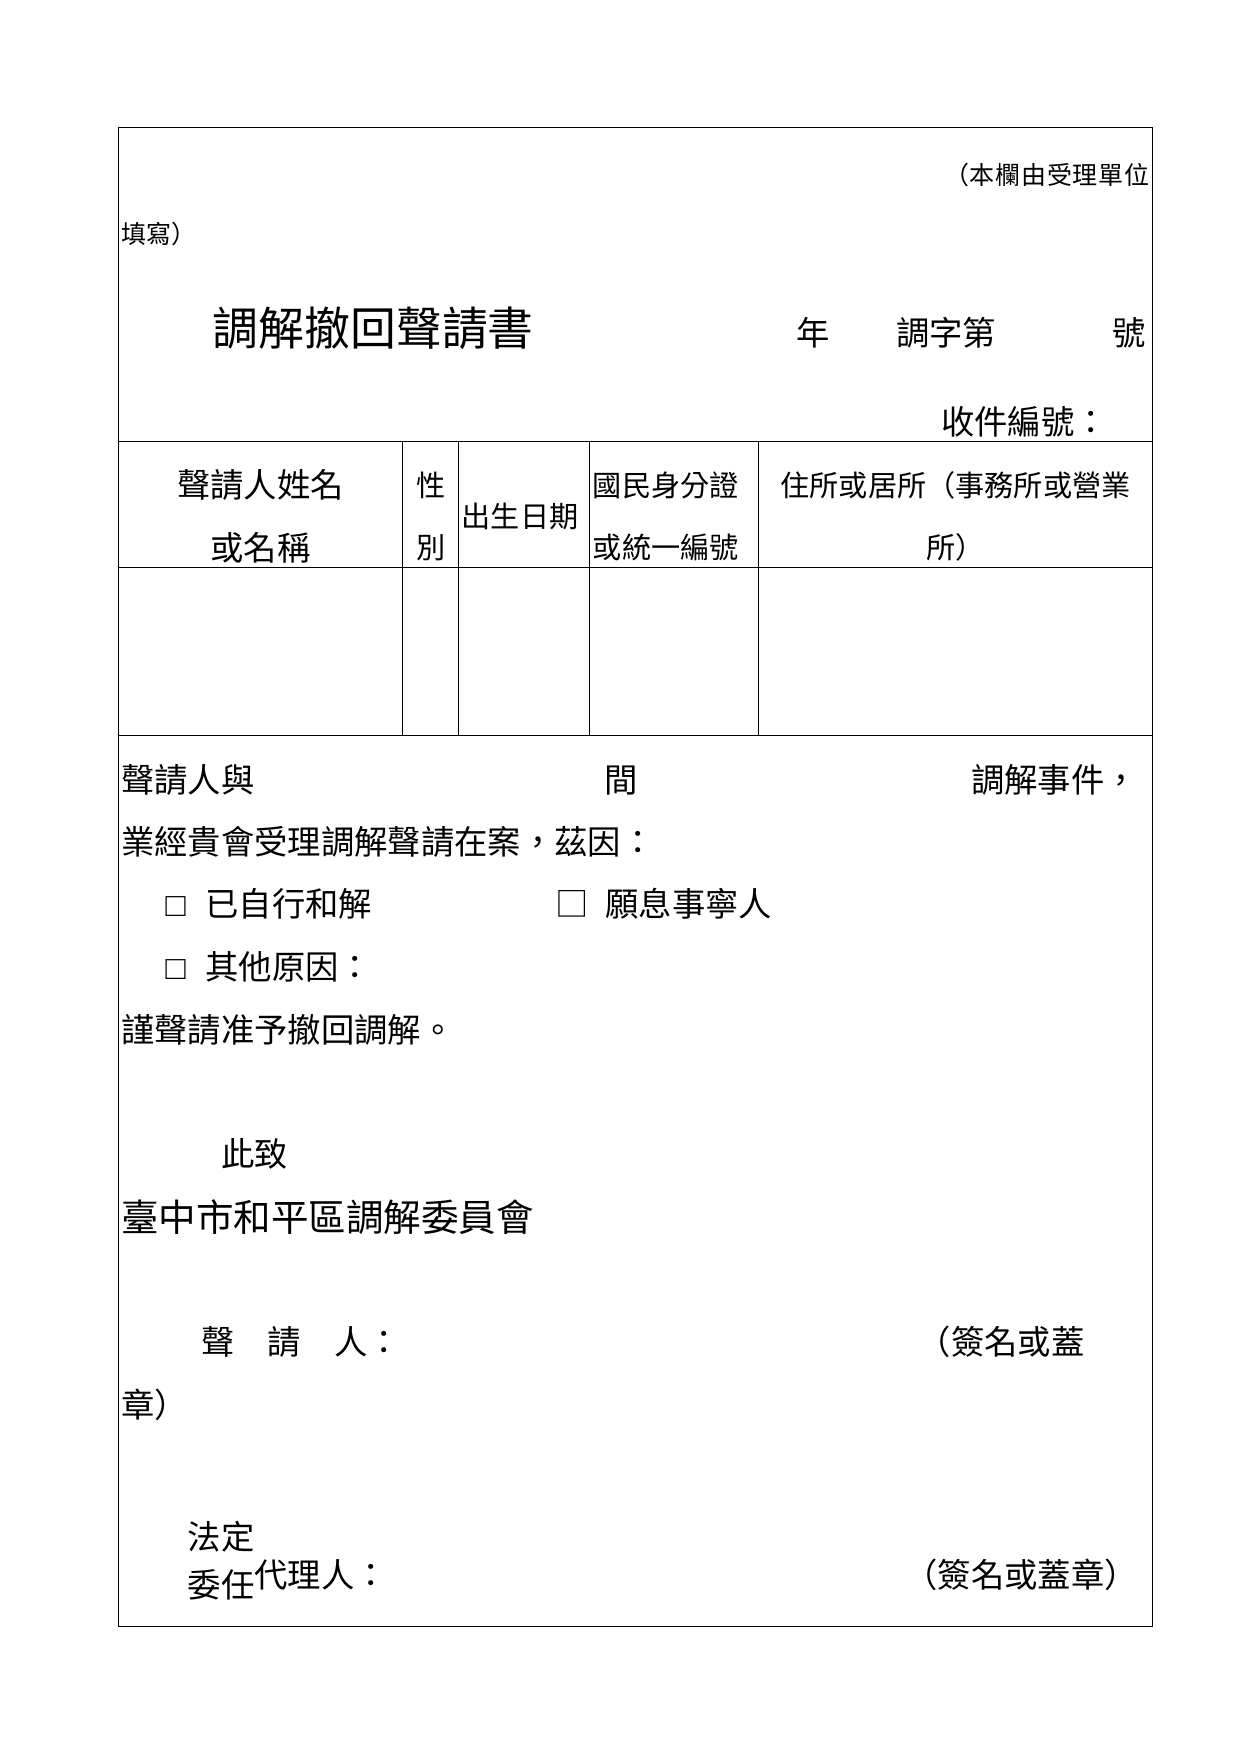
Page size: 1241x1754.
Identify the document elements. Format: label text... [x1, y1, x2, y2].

table_cell 國民身分證 或統一編號 [590, 442, 758, 567]
table_cell 聲請人與 間 調解事件，業經貴會受理調解聲請在案，茲因： □ 已自行和解 □ 願息事寧人 □ 其他原因： 謹聲請准予撤回調解。 此致 臺中市和平區調解委員會 聲 請 人： （簽名或蓋章） 法定委任代理人： （簽名或蓋章） [119, 736, 1152, 1626]
table_cell [403, 568, 458, 735]
table_cell [459, 568, 589, 735]
table_cell 聲請人姓名 或名稱 [119, 442, 402, 567]
table_cell 出生日期 [459, 442, 589, 567]
table_cell [590, 568, 758, 735]
table_cell 性別 [403, 442, 458, 567]
table_cell [119, 568, 402, 735]
table_cell 住所或居所（事務所或營業所） [759, 442, 1152, 567]
table_header （本欄由受理單位填寫） 調解撤回聲請書 年 調字第 號 收件編號： [119, 128, 1152, 441]
table_cell [759, 568, 1152, 735]
